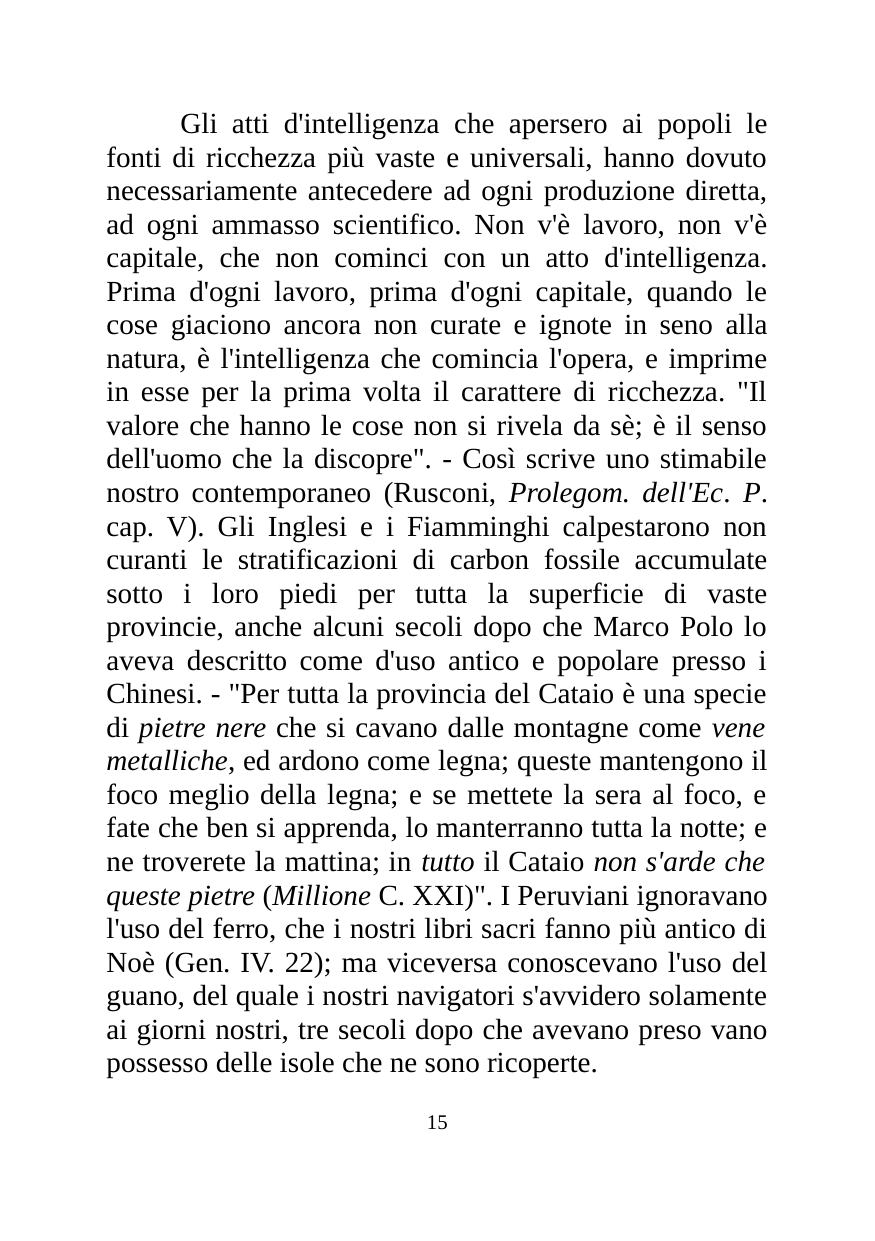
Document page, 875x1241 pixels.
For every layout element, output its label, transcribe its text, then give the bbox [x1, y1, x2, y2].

text Gli atti d'intelligenza che apersero ai popoli le fonti di ricchezza più vaste e universali, hanno dovuto necessariamente antecedere ad ogni produzione diretta, ad ogni ammasso scientifico. Non v'è lavoro, non v'è capitale, che non cominci con un atto d'intelligenza. Prima d'ogni lavoro, prima d'ogni capitale, quando le cose giaciono ancora non curate e ignote in seno alla natura, è l'intelligenza che comincia l'opera, e imprime in esse per la prima volta il carattere di ricchezza. "Il valore che hanno le cose non si rivela da sè; è il senso dell'uomo che la discopre". - Così scrive uno stimabile nostro contemporaneo (Rusconi, Prolegom. dell'Ec. P. cap. V). Gli Inglesi e i Fiamminghi calpestarono non curanti le stratificazioni di carbon fossile accumulate sotto i loro piedi per tutta la superficie di vaste provincie, anche alcuni secoli dopo che Marco Polo lo aveva descritto come d'uso antico e popolare presso i Chinesi. - "Per tutta la provincia del Cataio è una specie di pietre nere che si cavano dalle montagne come vene metalliche, ed ardono come legna; queste mantengono il foco meglio della legna; e se mettete la sera al foco, e fate che ben si apprenda, lo manterranno tutta la notte; e ne troverete la mattina; in tutto il Cataio non s'arde che queste pietre (Millione C. XXI)". I Peruviani ignoravano l'uso del ferro, che i nostri libri sacri fanno più antico di Noè (Gen. IV. 22); ma viceversa conoscevano l'uso del guano, del quale i nostri navigatori s'avvidero solamente ai giorni nostri, tre secoli dopo che avevano preso vano possesso delle isole che ne sono ricoperte. [106, 106, 768, 1079]
